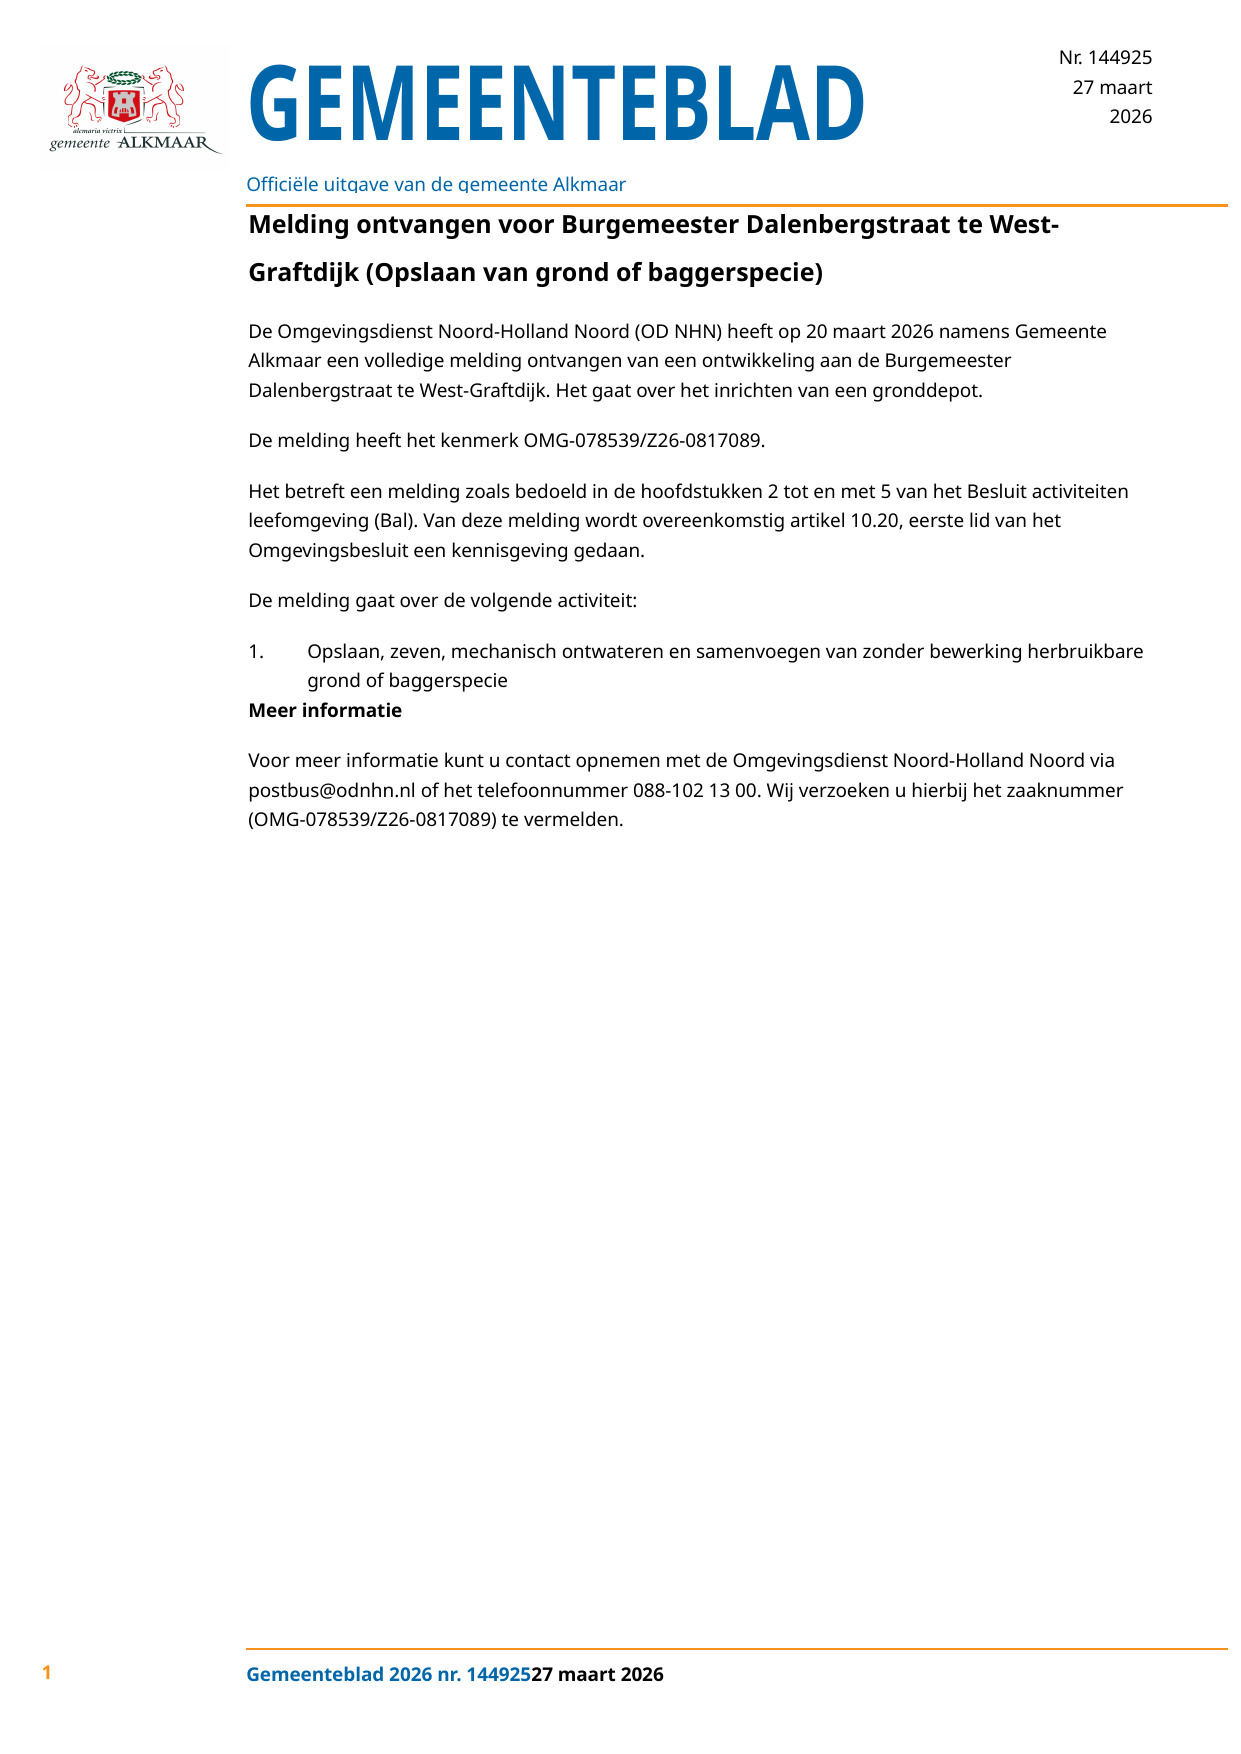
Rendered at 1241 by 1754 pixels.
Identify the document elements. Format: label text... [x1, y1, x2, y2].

text Voor meer informatie kunt u contact opnemen met de Omgevingsdienst Noord-Holland Noord via postbus@odnhn.nl of het telefoonnummer 088-102 13 00. Wij verzoeken u hierbij het zaaknummer (OMG-078539/Z26-0817089) te vermelden. [248, 747, 1152, 832]
text De Omgevingsdienst Noord-Holland Noord (OD NHN) heeft op 20 maart 2026 namens Gemeente Alkmaar een volledige melding ontvangen van een ontwikkeling aan de Burgemeester Dalenbergstraat te West-Graftdijk. Het gaat over het inrichten van een gronddepot. [248, 318, 1152, 403]
text Melding ontvangen voor Burgemeester Dalenbergstraat te West-Graftdijk (Opslaan van grond of baggerspecie) [248, 207, 1152, 288]
text Meer informatie [248, 697, 1152, 723]
list Opslaan, zeven, mechanisch ontwateren en samenvoegen van zonder bewerking herbruikbare grond of baggerspecie [248, 638, 1152, 693]
text De melding heeft het kenmerk OMG-078539/Z26-0817089. [248, 427, 1152, 453]
picture [41, 47, 231, 172]
text De melding gaat over de volgende activiteit: [248, 587, 1152, 613]
text Het betreft een melding zoals bedoeld in de hoofdstukken 2 tot en met 5 van het Besluit activiteiten leefomgeving (Bal). Van deze melding wordt overeenkomstig artikel 10.20, eerste lid van het Omgevingsbesluit een kennisgeving gedaan. [248, 478, 1152, 563]
